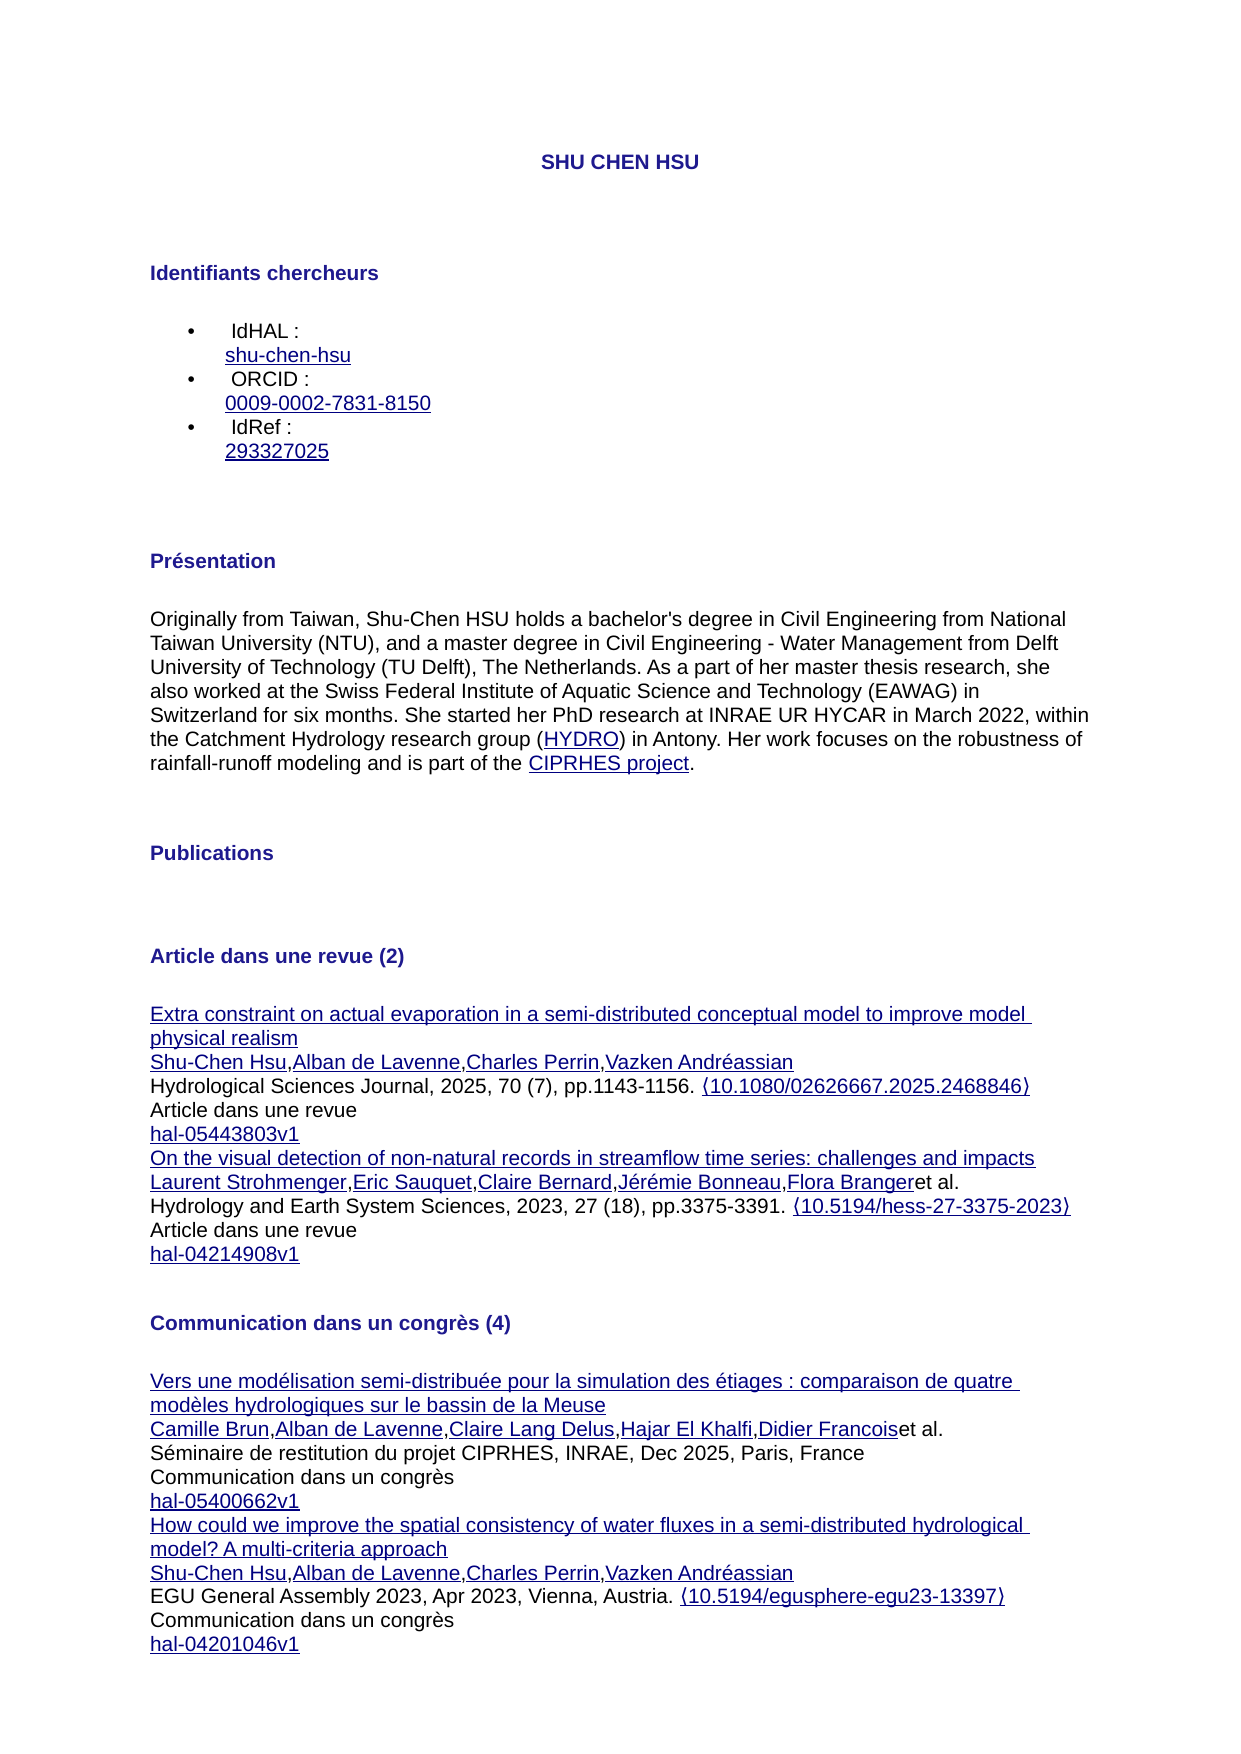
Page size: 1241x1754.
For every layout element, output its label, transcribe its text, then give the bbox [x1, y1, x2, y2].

subtitle Article dans une revue (2) [150, 944, 1090, 968]
table_header Extra constraint on actual evaporation in a semi-distributed conceptual model to improve model physical realism Shu-Chen Hsu,Alban de Lavenne,Charles Perrin,Vazken Andréassian Hydrological Sciences Journal, 2025, 70 (7), pp.1143-1156. ⟨10.1080/02626667.2025.2468846⟩ Article dans une revue hal-05443803v1 [150, 1002, 1090, 1146]
list IdHAL : [187, 319, 1090, 343]
text Originally from Taiwan, Shu-Chen HSU holds a bachelor's degree in Civil Engineering from National Taiwan University (NTU), and a master degree in Civil Engineering - Water Management from Delft University of Technology (TU Delft), The Netherlands. As a part of her master thesis research, she also worked at the Swiss Federal Institute of Aquatic Science and Technology (EAWAG) in Switzerland for six months. She started her PhD research at INRAE UR HYCAR in March 2022, within the Catchment Hydrology research group (HYDRO) in Antony. Her work focuses on the robustness of rainfall-runoff modeling and is part of the CIPRHES project. [150, 607, 1090, 775]
table_cell How could we improve the spatial consistency of water fluxes in a semi-distributed hydrological model? A multi-criteria approach Shu-Chen Hsu,Alban de Lavenne,Charles Perrin,Vazken Andréassian EGU General Assembly 2023, Apr 2023, Vienna, Austria. ⟨10.5194/egusphere-egu23-13397⟩ Communication dans un congrès hal-04201046v1 [150, 1513, 1090, 1656]
subtitle SHU CHEN HSU [150, 150, 1090, 174]
table_cell On the visual detection of non-natural records in streamflow time series: challenges and impacts Laurent Strohmenger,Eric Sauquet,Claire Bernard,Jérémie Bonneau,Flora Brangeret al. Hydrology and Earth System Sciences, 2023, 27 (18), pp.3375-3391. ⟨10.5194/hess-27-3375-2023⟩ Article dans une revue hal-04214908v1 [150, 1146, 1090, 1266]
subtitle Identifiants chercheurs [150, 260, 1090, 284]
list 0009-0002-7831-8150 [187, 391, 1090, 414]
list ORCID : [187, 367, 1090, 391]
list IdRef : [187, 414, 1090, 438]
list shu-chen-hsu [187, 343, 1090, 367]
list 293327025 [187, 438, 1090, 462]
subtitle Communication dans un congrès (4) [150, 1310, 1090, 1334]
subtitle Publications [150, 841, 1090, 864]
subtitle Présentation [150, 549, 1090, 573]
table_header Vers une modélisation semi-distribuée pour la simulation des étiages : comparaison de quatre modèles hydrologiques sur le bassin de la Meuse Camille Brun,Alban de Lavenne,Claire Lang Delus,Hajar El Khalfi,Didier Francoiset al. Séminaire de restitution du projet CIPRHES, INRAE, Dec 2025, Paris, France Communication dans un congrès hal-05400662v1 [150, 1369, 1090, 1512]
